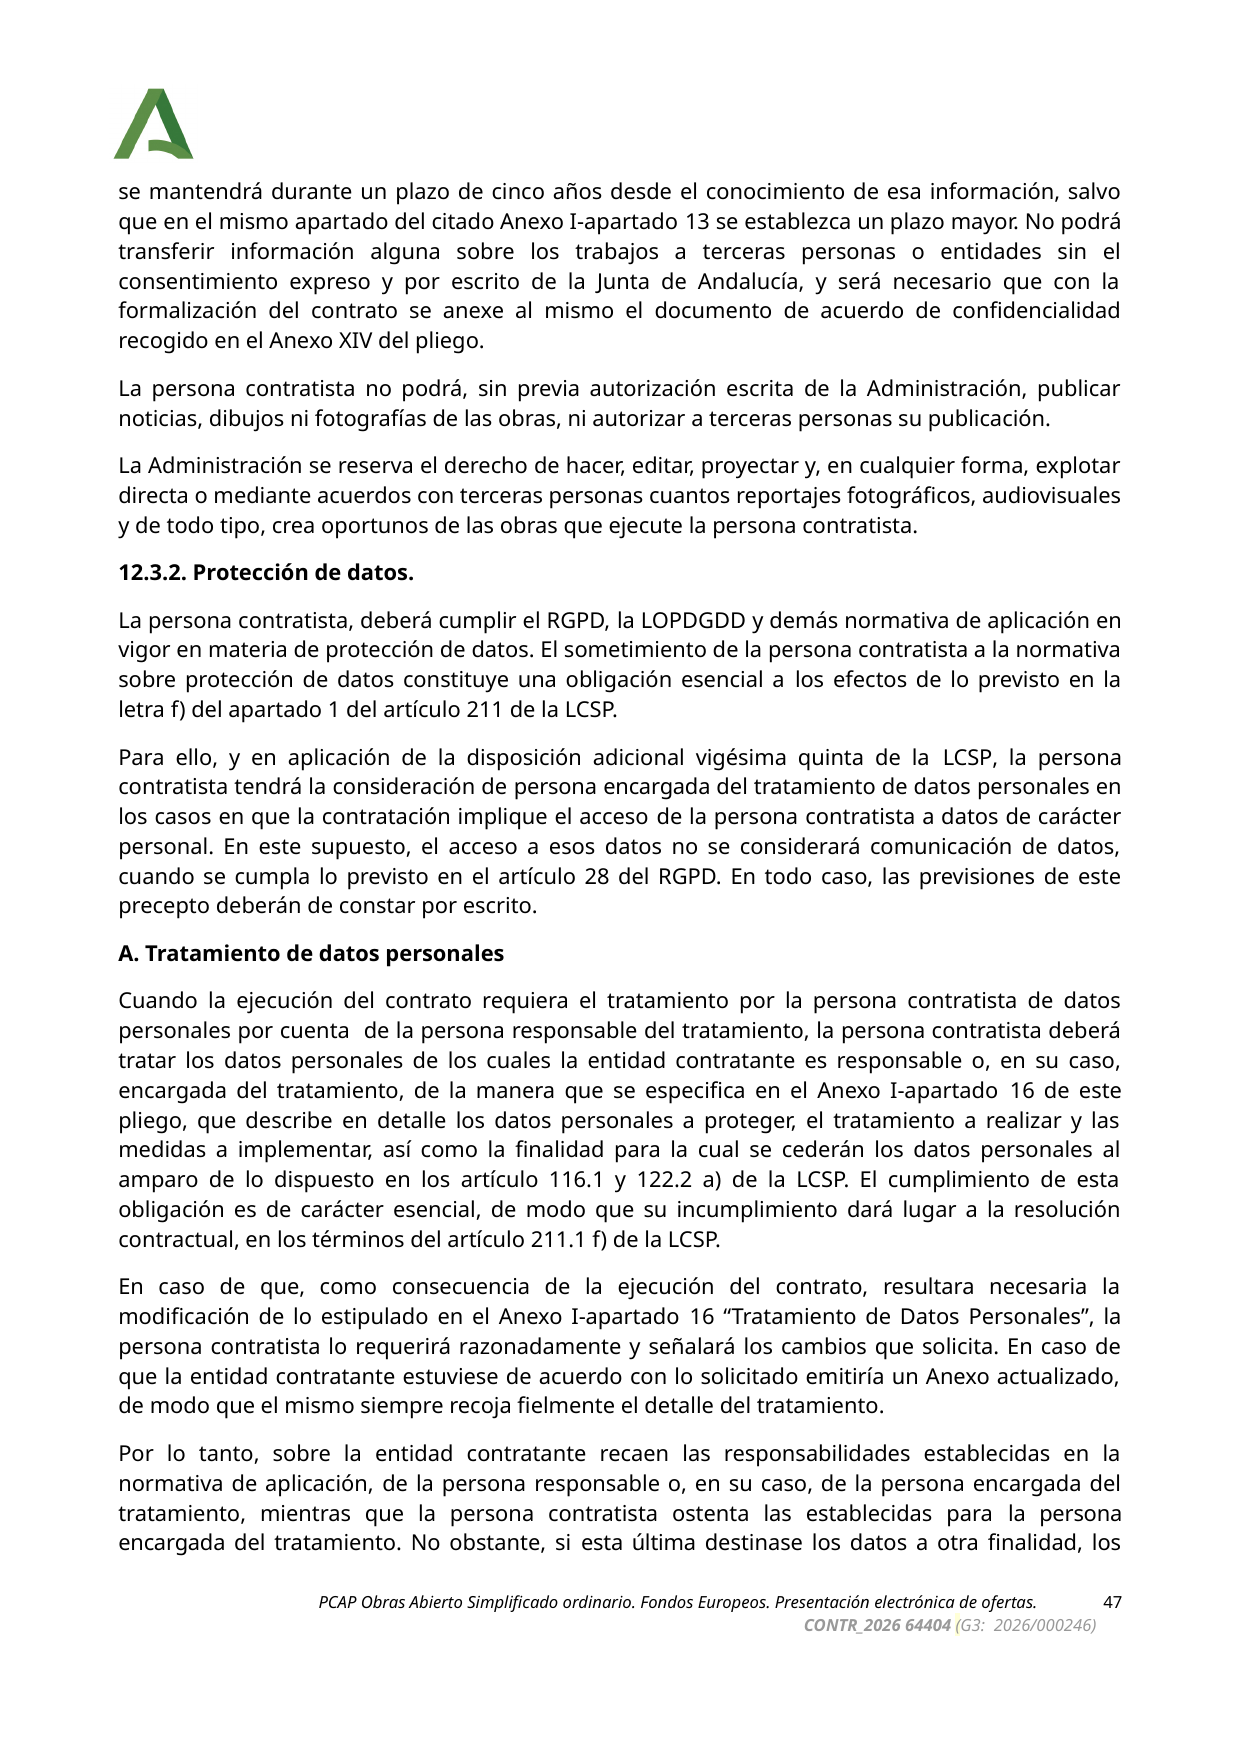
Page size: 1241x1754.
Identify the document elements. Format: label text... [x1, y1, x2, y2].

text La Administración se reserva el derecho de hacer, editar, proyectar y, en cualquier forma, explotar directa o mediante acuerdos con terceras personas cuantos reportajes fotográficos, audiovisuales y de todo tipo, crea oportunos de las obras que ejecute la persona contratista. [118, 450, 1122, 539]
text Cuando la ejecución del contrato requiera el tratamiento por la persona contratista de datos personales por cuenta de la persona responsable del tratamiento, la persona contratista deberá tratar los datos personales de los cuales la entidad contratante es responsable o, en su caso, encargada del tratamiento, de la manera que se especifica en el Anexo I-apartado 16 de este pliego, que describe en detalle los datos personales a proteger, el tratamiento a realizar y las medidas a implementar, así como la finalidad para la cual se cederán los datos personales al amparo de lo dispuesto en los artículo 116.1 y 122.2 a) de la LCSP. El cumplimiento de esta obligación es de carácter esencial, de modo que su incumplimiento dará lugar a la resolución contractual, en los términos del artículo 211.1 f) de la LCSP. [118, 986, 1122, 1254]
text A. Tratamiento de datos personales [118, 938, 1122, 968]
subtitle 12.3.2. Protección de datos. [118, 557, 1122, 587]
text La persona contratista no podrá, sin previa autorización escrita de la Administración, publicar noticias, dibujos ni fotografías de las obras, ni autorizar a terceras personas su publicación. [118, 373, 1122, 432]
text Por lo tanto, sobre la entidad contratante recaen las responsabilidades establecidas en la normativa de aplicación, de la persona responsable o, en su caso, de la persona encargada del tratamiento, mientras que la persona contratista ostenta las establecidas para la persona encargada del tratamiento. No obstante, si esta última destinase los datos a otra finalidad, los [118, 1438, 1122, 1557]
text La persona contratista, deberá cumplir el RGPD, la LOPDGDD y demás normativa de aplicación en vigor en materia de protección de datos. El sometimiento de la persona contratista a la normativa sobre protección de datos constituye una obligación esencial a los efectos de lo previsto en la letra f) del apartado 1 del artículo 211 de la LCSP. [118, 605, 1122, 724]
text En caso de que, como consecuencia de la ejecución del contrato, resultara necesaria la modificación de lo estipulado en el Anexo I-apartado 16 “Tratamiento de Datos Personales”, la persona contratista lo requerirá razonadamente y señalará los cambios que solicita. En caso de que la entidad contratante estuviese de acuerdo con lo solicitado emitiría un Anexo actualizado, de modo que el mismo siempre recoja fielmente el detalle del tratamiento. [118, 1271, 1122, 1420]
text Para ello, y en aplicación de la disposición adicional vigésima quinta de la LCSP, la persona contratista tendrá la consideración de persona encargada del tratamiento de datos personales en los casos en que la contratación implique el acceso de la persona contratista a datos de carácter personal. En este supuesto, el acceso a esos datos no se considerará comunicación de datos, cuando se cumpla lo previsto en el artículo 28 del RGPD. En todo caso, las previsiones de este precepto deberán de constar por escrito. [118, 742, 1122, 920]
picture [109, 84, 198, 163]
text se mantendrá durante un plazo de cinco años desde el conocimiento de esa información, salvo que en el mismo apartado del citado Anexo I-apartado 13 se establezca un plazo mayor. No podrá transferir información alguna sobre los trabajos a terceras personas o entidades sin el consentimiento expreso y por escrito de la Junta de Andalucía, y será necesario que con la formalización del contrato se anexe al mismo el documento de acuerdo de confidencialidad recogido en el Anexo XIV del pliego. [118, 176, 1122, 355]
